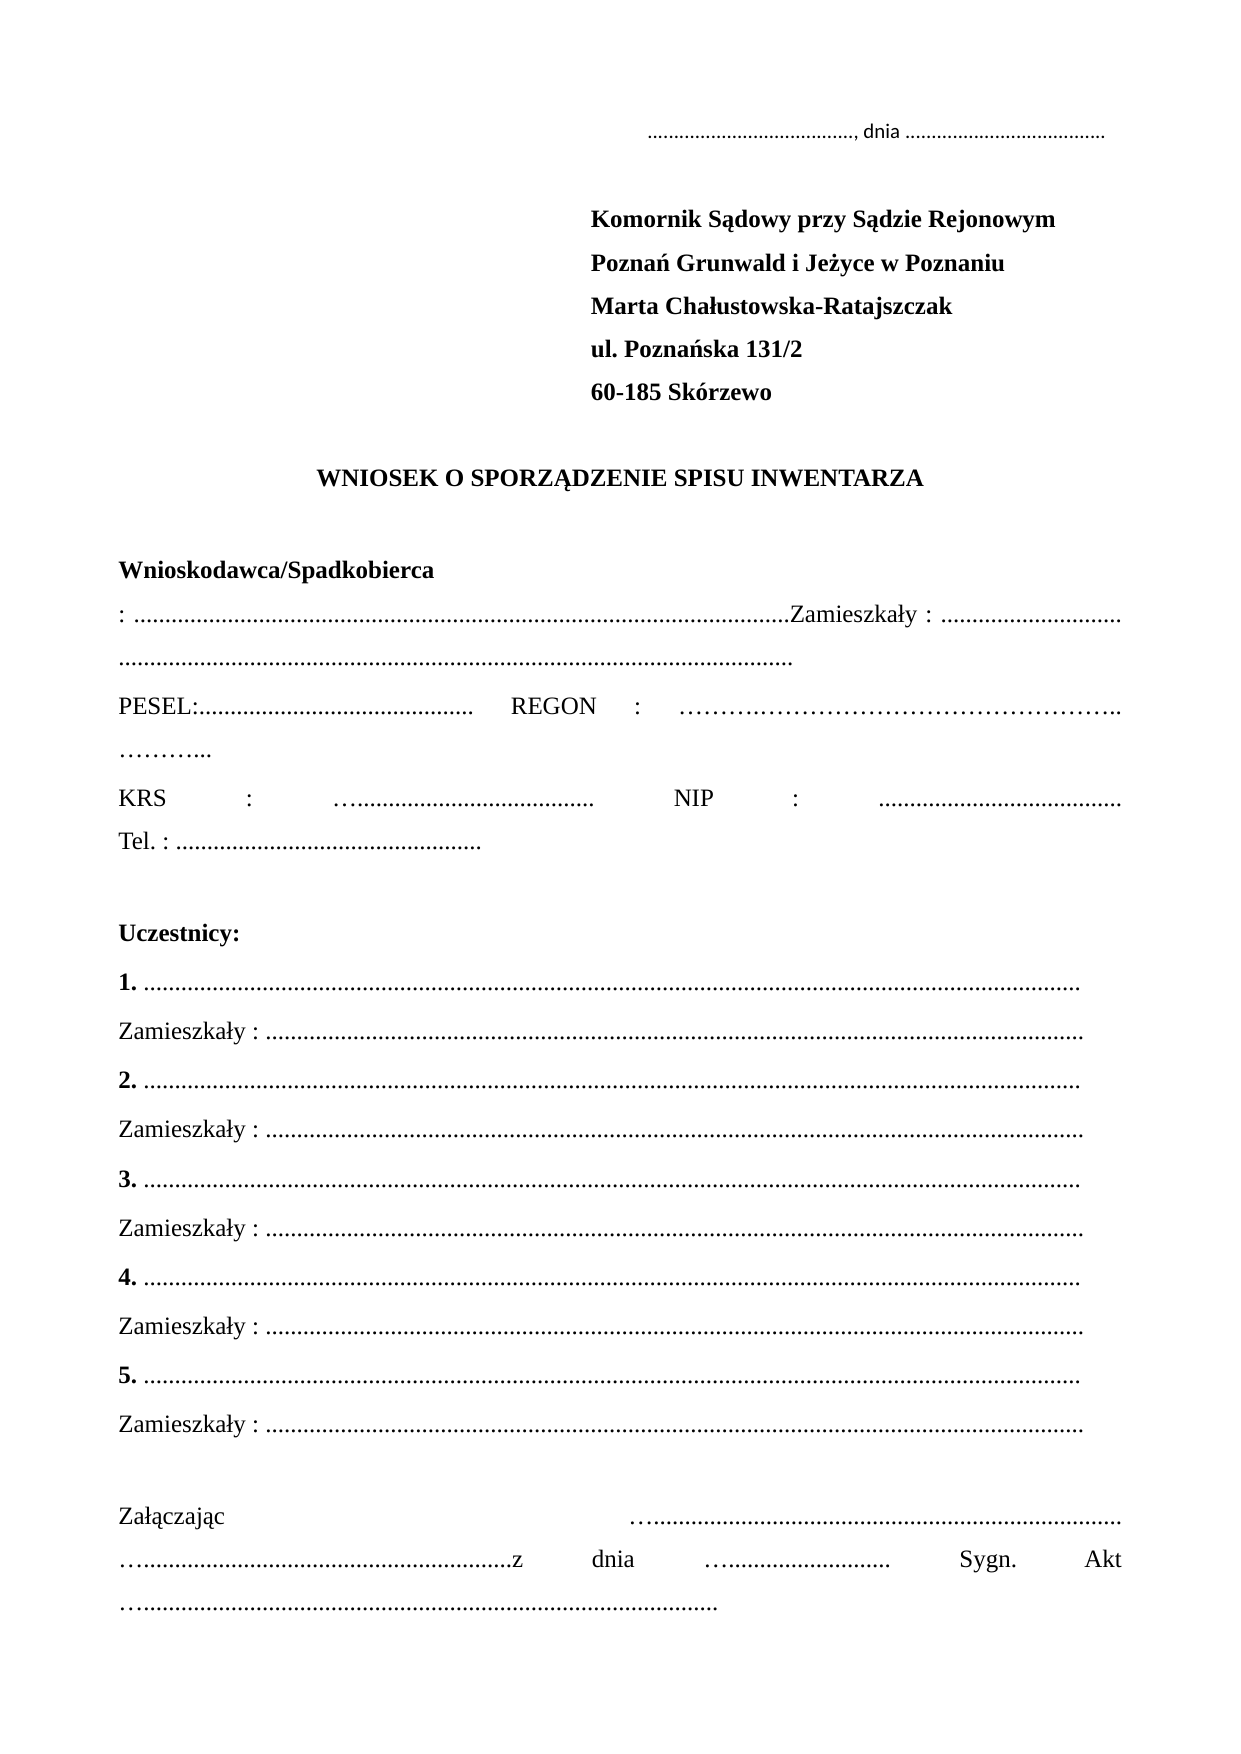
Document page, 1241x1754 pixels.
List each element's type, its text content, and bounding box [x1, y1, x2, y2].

text KRS : …...................................... NIP : ....................................... Tel. : ................................................. [118, 783, 1122, 855]
text PESEL:............................................ REGON : ……….……………………………………..………... [118, 691, 1122, 763]
list Komornik Sądowy przy Sądzie Rejonowym [591, 204, 1122, 233]
text Zamieszkały : ................................................................................................................................... [118, 1311, 1122, 1339]
text ......................................., dnia ...................................... [647, 118, 1122, 143]
text WNIOSEK O SPORZĄDZENIE SPISU INWENTARZA [118, 463, 1122, 492]
text ul. Poznańska 131/2 60-185 Skórzewo [591, 334, 1122, 406]
text Wnioskodawca/Spadkobierca : .........................................................................................................Zamieszkały : ......................................................................................................................................... [118, 556, 1122, 671]
text 3. ...................................................................................................................................................... [118, 1164, 1122, 1192]
text 5. ...................................................................................................................................................... [118, 1360, 1122, 1389]
text Marta Chałustowska-Ratajszczak [591, 291, 1122, 319]
text Załączając …...........................................................................…...........................................................z dnia ….......................... Sygn. Akt …............................................................................................ [118, 1501, 1122, 1616]
text Poznań Grunwald i Jeżyce w Poznaniu [591, 248, 1122, 276]
text 4. ...................................................................................................................................................... [118, 1262, 1122, 1291]
text Zamieszkały : ................................................................................................................................... [118, 1016, 1122, 1045]
text 2. ...................................................................................................................................................... [118, 1066, 1122, 1094]
text Zamieszkały : ................................................................................................................................... [118, 1409, 1122, 1438]
text 1. ...................................................................................................................................................... [118, 967, 1122, 996]
text Zamieszkały : ................................................................................................................................... [118, 1213, 1122, 1241]
text Uczestnicy: [118, 918, 1122, 947]
text Zamieszkały : ................................................................................................................................... [118, 1114, 1122, 1143]
